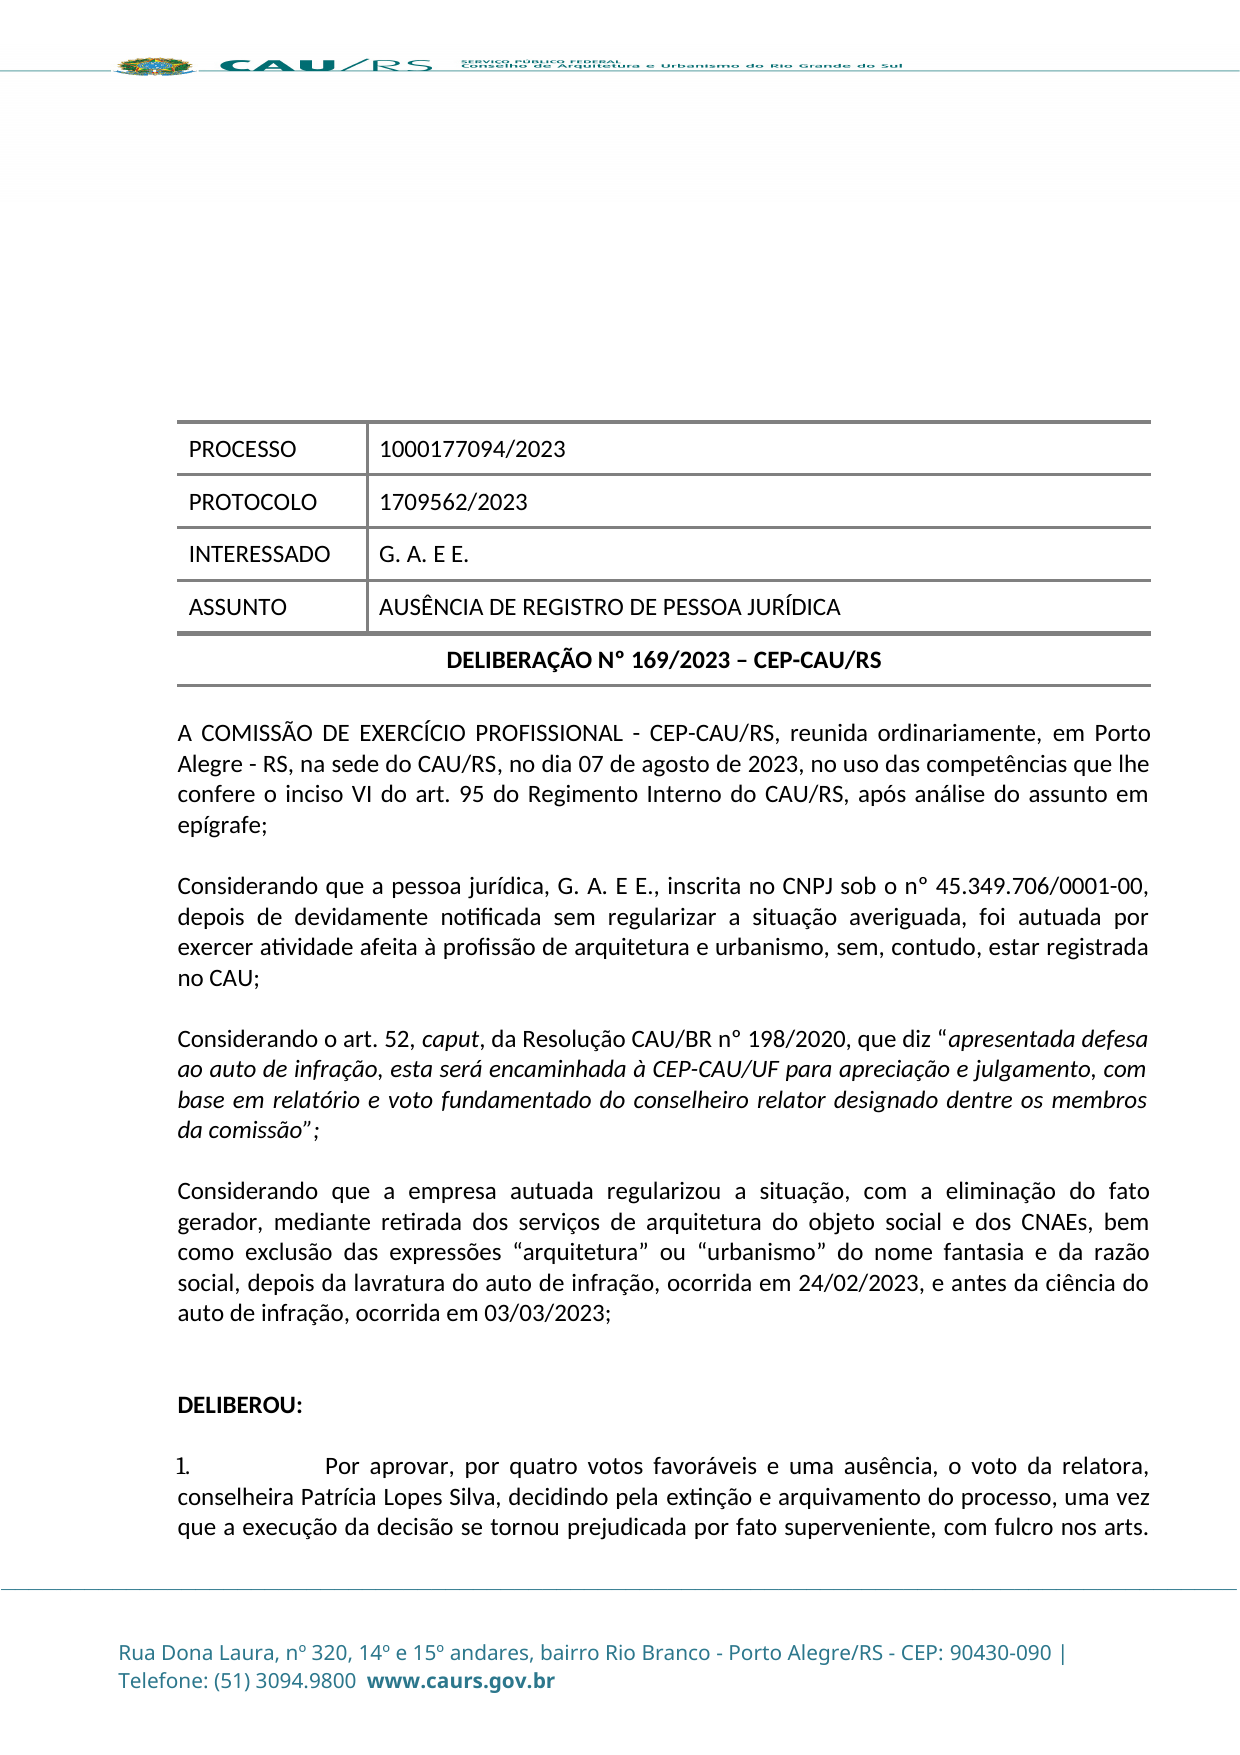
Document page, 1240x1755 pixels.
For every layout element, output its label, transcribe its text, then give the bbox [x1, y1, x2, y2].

table_header 1000177094/2023 [369, 424, 1151, 473]
table_cell DELIBERAÇÃO Nº 169/2023 – CEP-CAU/RS [177, 636, 1151, 684]
text A COMISSÃO DE EXERCÍCIO PROFISSIONAL - CEP-CAU/RS, reunida ordinariamente, em Porto Alegre - RS, na sede do CAU/RS, no dia 07 de agosto de 2023, no uso das competências que lhe confere o inciso VI do art. 95 do Regimento Interno do CAU/RS, após análise do assunto em epígrafe; [177, 718, 1151, 840]
table_cell AUSÊNCIA DE REGISTRO DE PESSOA JURÍDICA [369, 582, 1151, 631]
table_cell PROTOCOLO [177, 476, 366, 526]
table_cell G. A. E E. [369, 529, 1151, 578]
text Considerando que a empresa autuada regularizou a situação, com a eliminação do fato gerador, mediante retirada dos serviços de arquitetura do objeto social e dos CNAEs, bem como exclusão das expressões “arquitetura” ou “urbanismo” do nome fantasia e da razão social, depois da lavratura do auto de infração, ocorrida em 24/02/2023, e antes da ciência do auto de infração, ocorrida em 03/03/2023; [177, 1175, 1151, 1328]
text Considerando que a pessoa jurídica, G. A. E E., inscrita no CNPJ sob o nº 45.349.706/0001-00, depois de devidamente notificada sem regularizar a situação averiguada, foi autuada por exercer atividade afeita à profissão de arquitetura e urbanismo, sem, contudo, estar registrada no CAU; [177, 870, 1151, 992]
list Por aprovar, por quatro votos favoráveis e uma ausência, o voto da relatora, conselheira Patrícia Lopes Silva, decidindo pela extinção e arquivamento do processo, uma vez que a execução da decisão se tornou prejudicada por fato superveniente, com fulcro nos arts. [176, 1450, 1151, 1542]
text Considerando o art. 52, caput, da Resolução CAU/BR nº 198/2020, que diz “apresentada defesa ao auto de infração, esta será encaminhada à CEP-CAU/UF para apreciação e julgamento, com base em relatório e voto fundamentado do conselheiro relator designado dentre os membros da comissão”; [177, 1023, 1151, 1145]
table_cell 1709562/2023 [369, 476, 1151, 526]
table_header PROCESSO [177, 424, 366, 473]
table_cell INTERESSADO [177, 529, 366, 578]
text DELIBEROU: [177, 1389, 1151, 1419]
table_cell ASSUNTO [177, 582, 366, 631]
